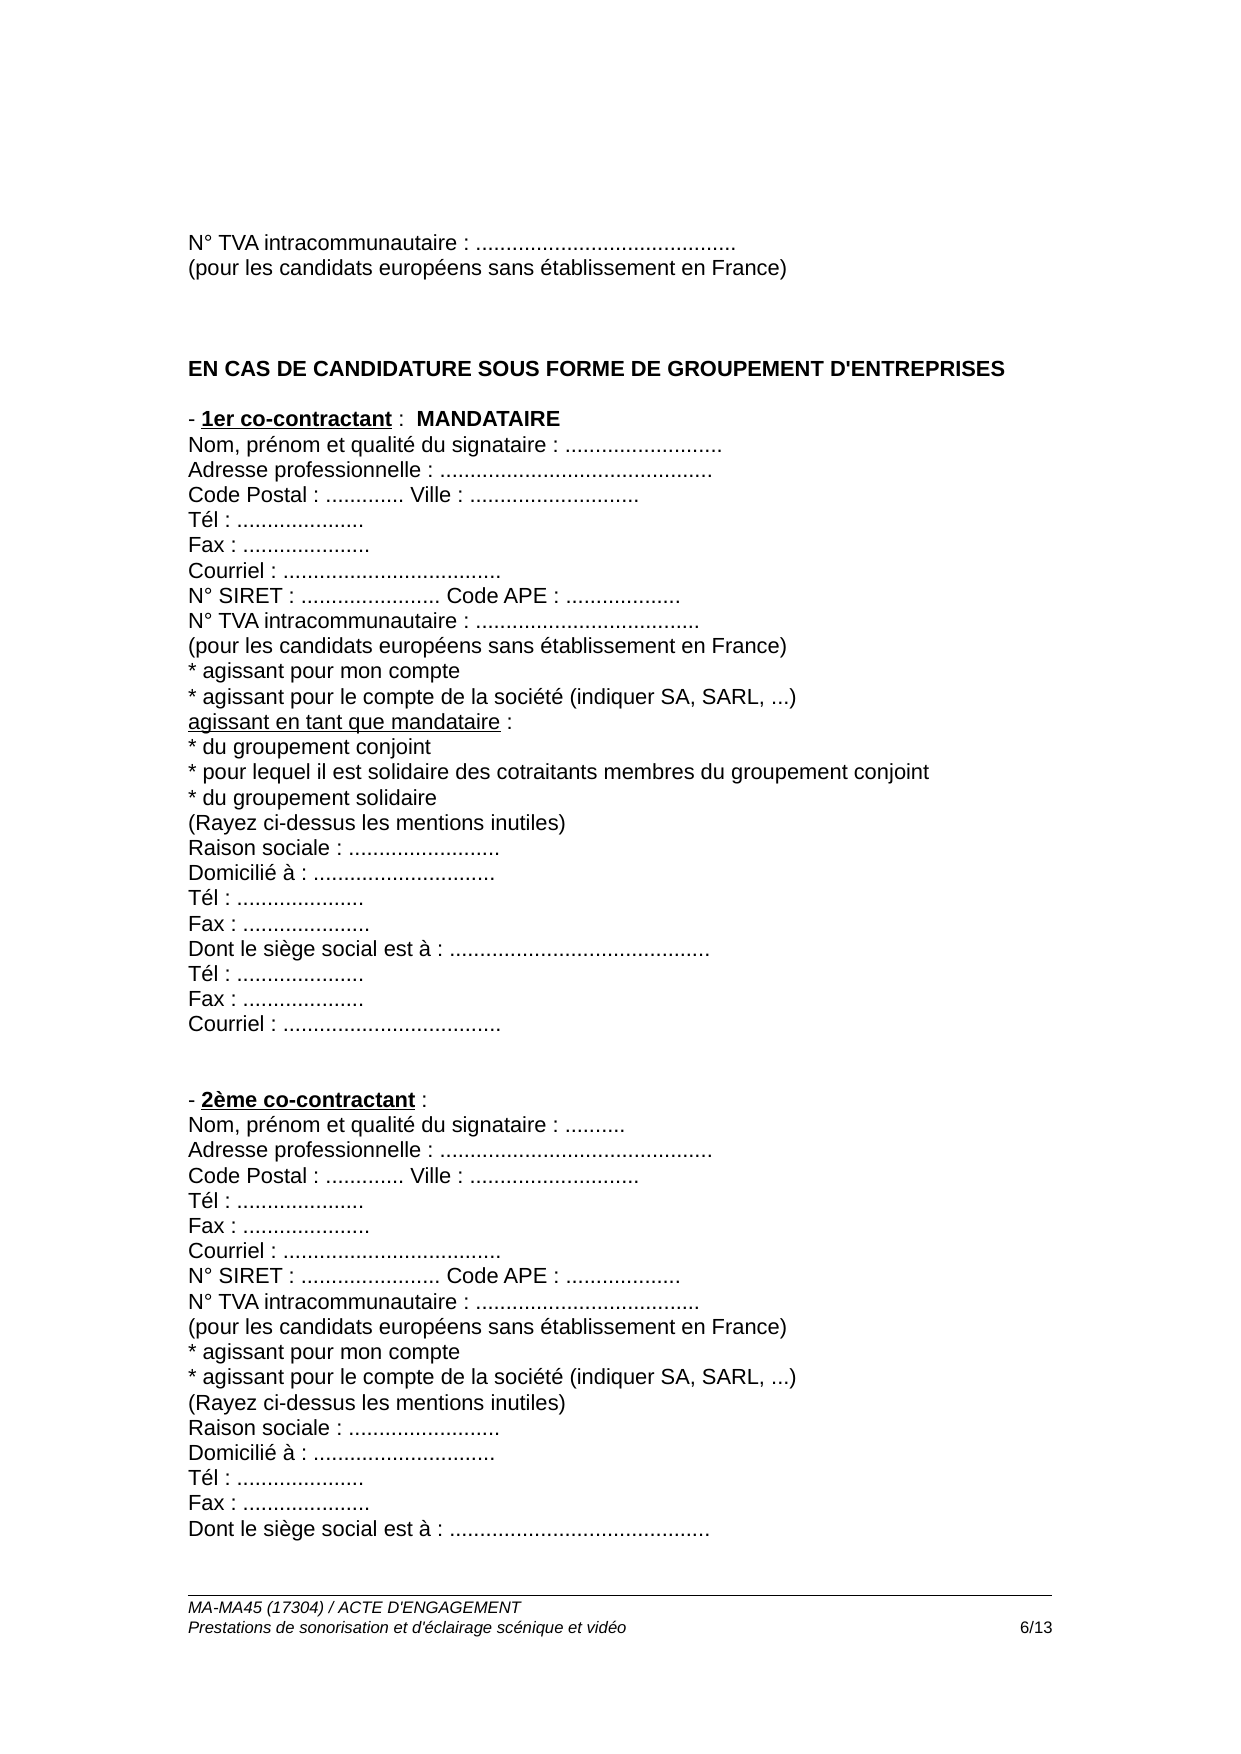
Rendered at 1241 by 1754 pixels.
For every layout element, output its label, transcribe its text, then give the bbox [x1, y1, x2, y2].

text Nom, prénom et qualité du signataire : .......................... [188, 431, 1052, 457]
text Tél : ..................... [188, 507, 1052, 532]
text * agissant pour le compte de la société (indiquer SA, SARL, ...) [188, 683, 1052, 709]
text Domicilié à : .............................. [188, 1440, 1052, 1465]
text Fax : .................... [188, 986, 1052, 1011]
text agissant en tant que mandataire : [188, 709, 1052, 734]
text * pour lequel il est solidaire des cotraitants membres du groupement conjoint [188, 759, 1052, 784]
text Nom, prénom et qualité du signataire : .......... [188, 1112, 1052, 1137]
text * agissant pour mon compte [188, 658, 1052, 683]
text N° TVA intracommunautaire : ........................................... [188, 230, 1052, 255]
text N° SIRET : ....................... Code APE : ................... [188, 583, 1052, 608]
text Courriel : .................................... [188, 1238, 1052, 1263]
text * agissant pour mon compte [188, 1339, 1052, 1364]
text Courriel : .................................... [188, 557, 1052, 583]
text Code Postal : ............. Ville : ............................ [188, 1162, 1052, 1188]
text Domicilié à : .............................. [188, 860, 1052, 885]
text Tél : ..................... [188, 1465, 1052, 1490]
text * du groupement conjoint [188, 734, 1052, 759]
text (pour les candidats européens sans établissement en France) [188, 1314, 1052, 1339]
text Raison sociale : ......................... [188, 835, 1052, 860]
text - 1er co-contractant : MANDATAIRE [188, 406, 1052, 431]
text Fax : ..................... [188, 910, 1052, 936]
text (pour les candidats européens sans établissement en France) [188, 633, 1052, 658]
text * agissant pour le compte de la société (indiquer SA, SARL, ...) [188, 1364, 1052, 1389]
text - 2ème co-contractant : [188, 1087, 1052, 1112]
text (Rayez ci-dessus les mentions inutiles) [188, 1389, 1052, 1414]
text Raison sociale : ......................... [188, 1414, 1052, 1440]
text N° TVA intracommunautaire : ..................................... [188, 1288, 1052, 1314]
text Tél : ..................... [188, 885, 1052, 910]
text Fax : ..................... [188, 532, 1052, 557]
text Dont le siège social est à : ........................................... [188, 936, 1052, 961]
text EN CAS DE CANDIDATURE SOUS FORME DE GROUPEMENT D'ENTREPRISES [188, 356, 1052, 381]
text Tél : ..................... [188, 961, 1052, 986]
text N° TVA intracommunautaire : ..................................... [188, 608, 1052, 633]
text (Rayez ci-dessus les mentions inutiles) [188, 809, 1052, 835]
text Code Postal : ............. Ville : ............................ [188, 482, 1052, 507]
text Dont le siège social est à : ........................................... [188, 1515, 1052, 1541]
text N° SIRET : ....................... Code APE : ................... [188, 1263, 1052, 1288]
text Courriel : .................................... [188, 1011, 1052, 1036]
text Tél : ..................... [188, 1188, 1052, 1213]
text Fax : ..................... [188, 1213, 1052, 1238]
text Adresse professionnelle : ............................................. [188, 1137, 1052, 1162]
text * du groupement solidaire [188, 784, 1052, 809]
text Adresse professionnelle : ............................................. [188, 457, 1052, 482]
text Fax : ..................... [188, 1490, 1052, 1515]
text (pour les candidats européens sans établissement en France) [188, 255, 1052, 280]
